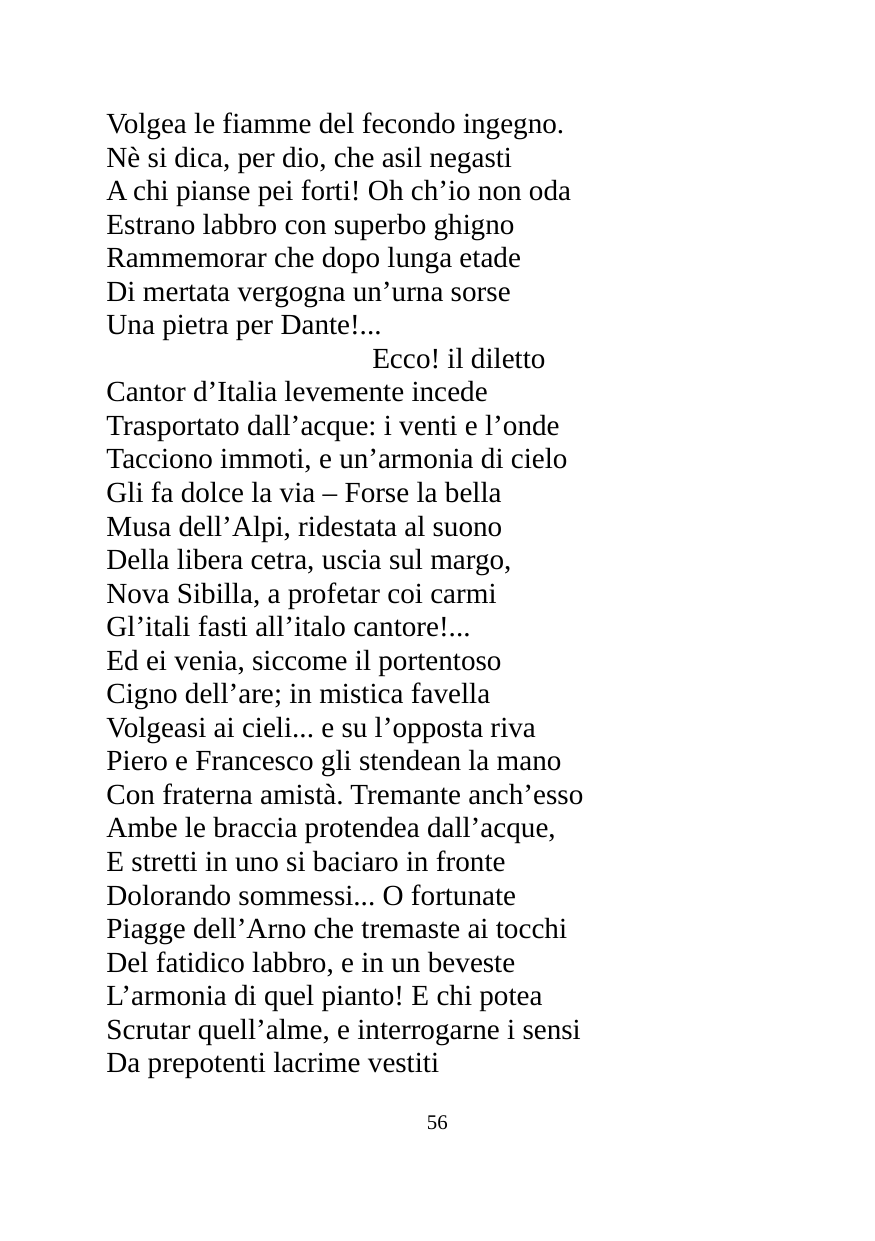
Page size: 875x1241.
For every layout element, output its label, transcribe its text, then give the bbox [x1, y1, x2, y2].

text Volgea le fiamme del fecondo ingegno. Nè si dica, per dio, che asil negasti A chi pianse pei forti! Oh ch’io non oda Estrano labbro con superbo ghigno Rammemorar che dopo lunga etade Di mertata vergogna un’urna sorse Una pietra per Dante!... Ecco! il diletto Cantor d’Italia levemente incede Trasportato dall’acque: i venti e l’onde Tacciono immoti, e un’armonia di cielo Gli fa dolce la via – Forse la bella Musa dell’Alpi, ridestata al suono Della libera cetra, uscia sul margo, Nova Sibilla, a profetar coi carmi Gl’itali fasti all’italo cantore!... Ed ei venia, siccome il portentoso Cigno dell’are; in mistica favella Volgeasi ai cieli... e su l’opposta riva Piero e Francesco gli stendean la mano Con fraterna amistà. Tremante anch’esso Ambe le braccia protendea dall’acque, E stretti in uno si baciaro in fronte Dolorando sommessi... O fortunate Piagge dell’Arno che tremaste ai tocchi Del fatidico labbro, e in un beveste L’armonia di quel pianto! E chi potea Scrutar quell’alme, e interrogarne i sensi Da prepotenti lacrime vestiti [106, 106, 768, 1079]
